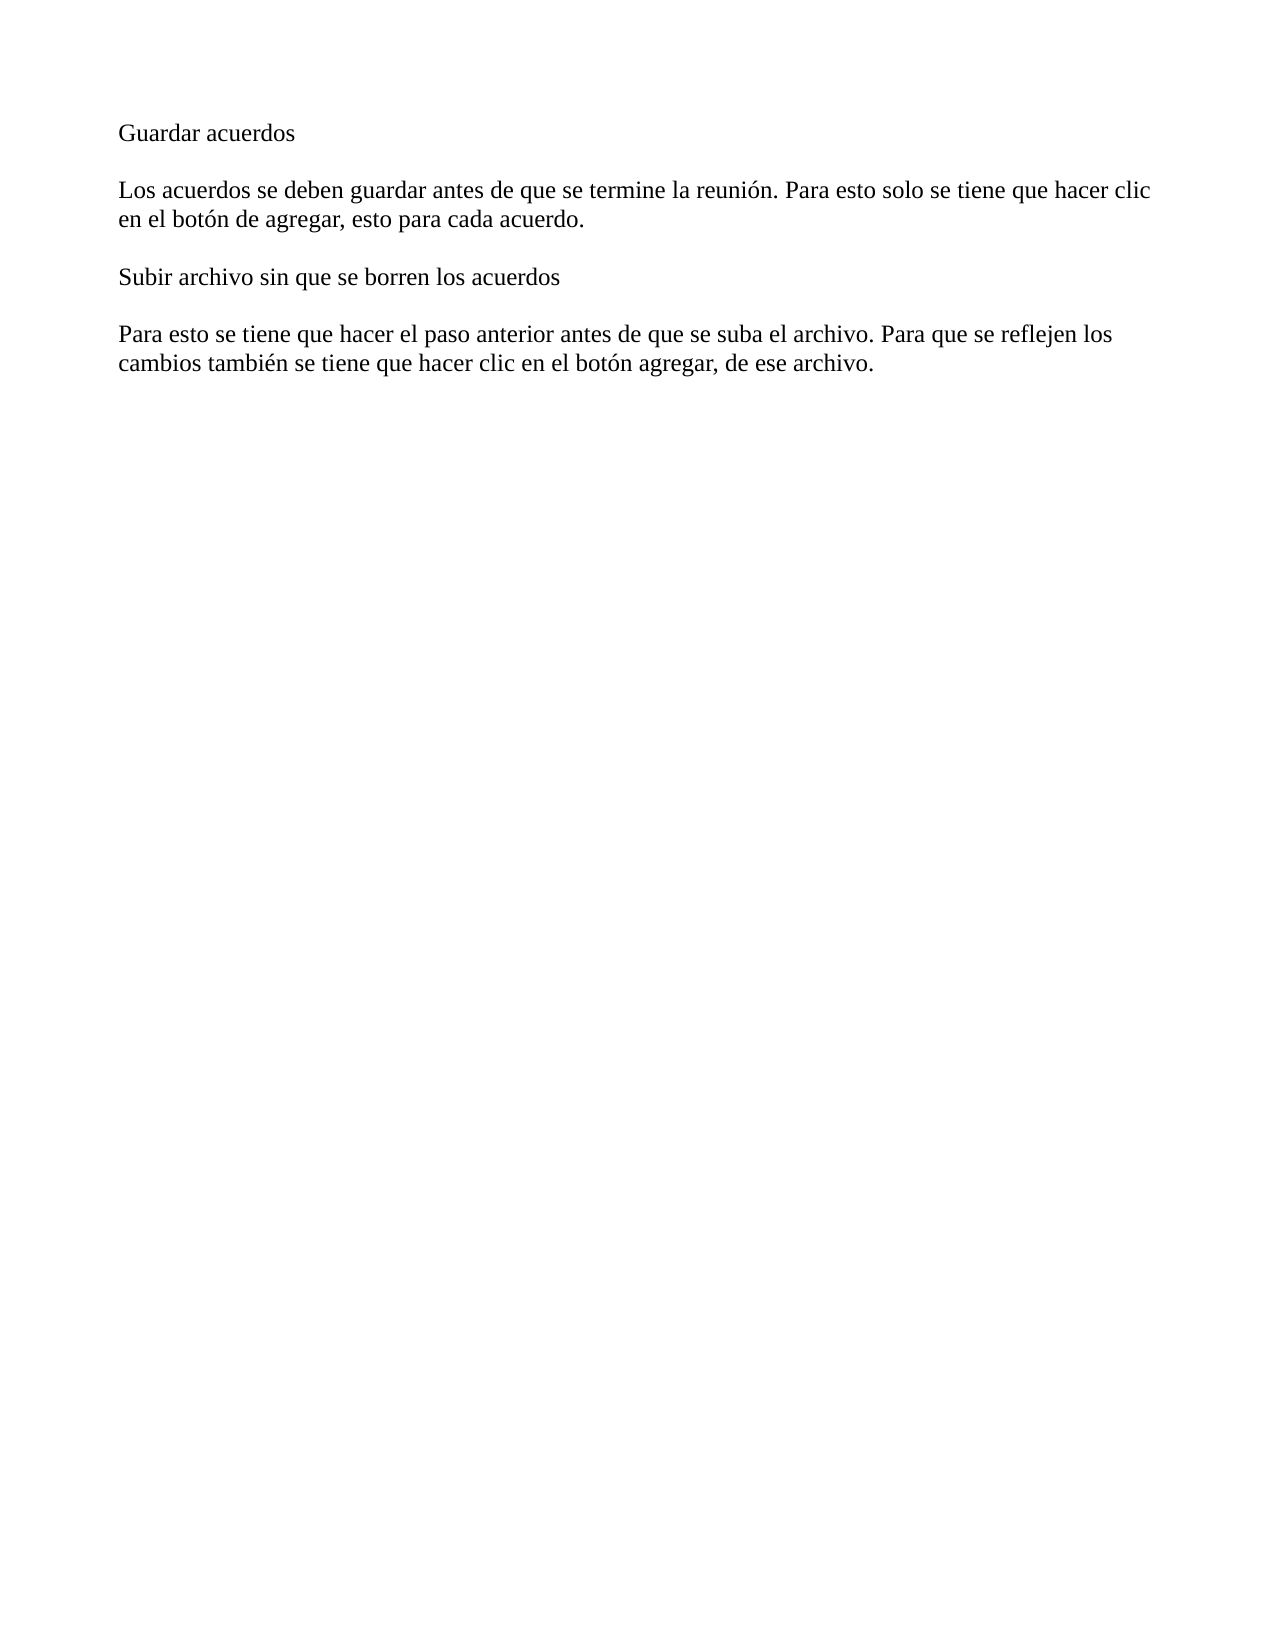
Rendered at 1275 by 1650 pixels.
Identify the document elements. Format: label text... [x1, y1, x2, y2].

text Guardar acuerdos Los acuerdos se deben guardar antes de que se termine la reunión. Para esto solo se tiene que hacer clic en el botón de agregar, esto para cada acuerdo. [118, 118, 1157, 233]
text Subir archivo sin que se borren los acuerdos [118, 262, 1157, 291]
text Para esto se tiene que hacer el paso anterior antes de que se suba el archivo. Para que se reflejen los cambios también se tiene que hacer clic en el botón agregar, de ese archivo. [118, 319, 1157, 377]
